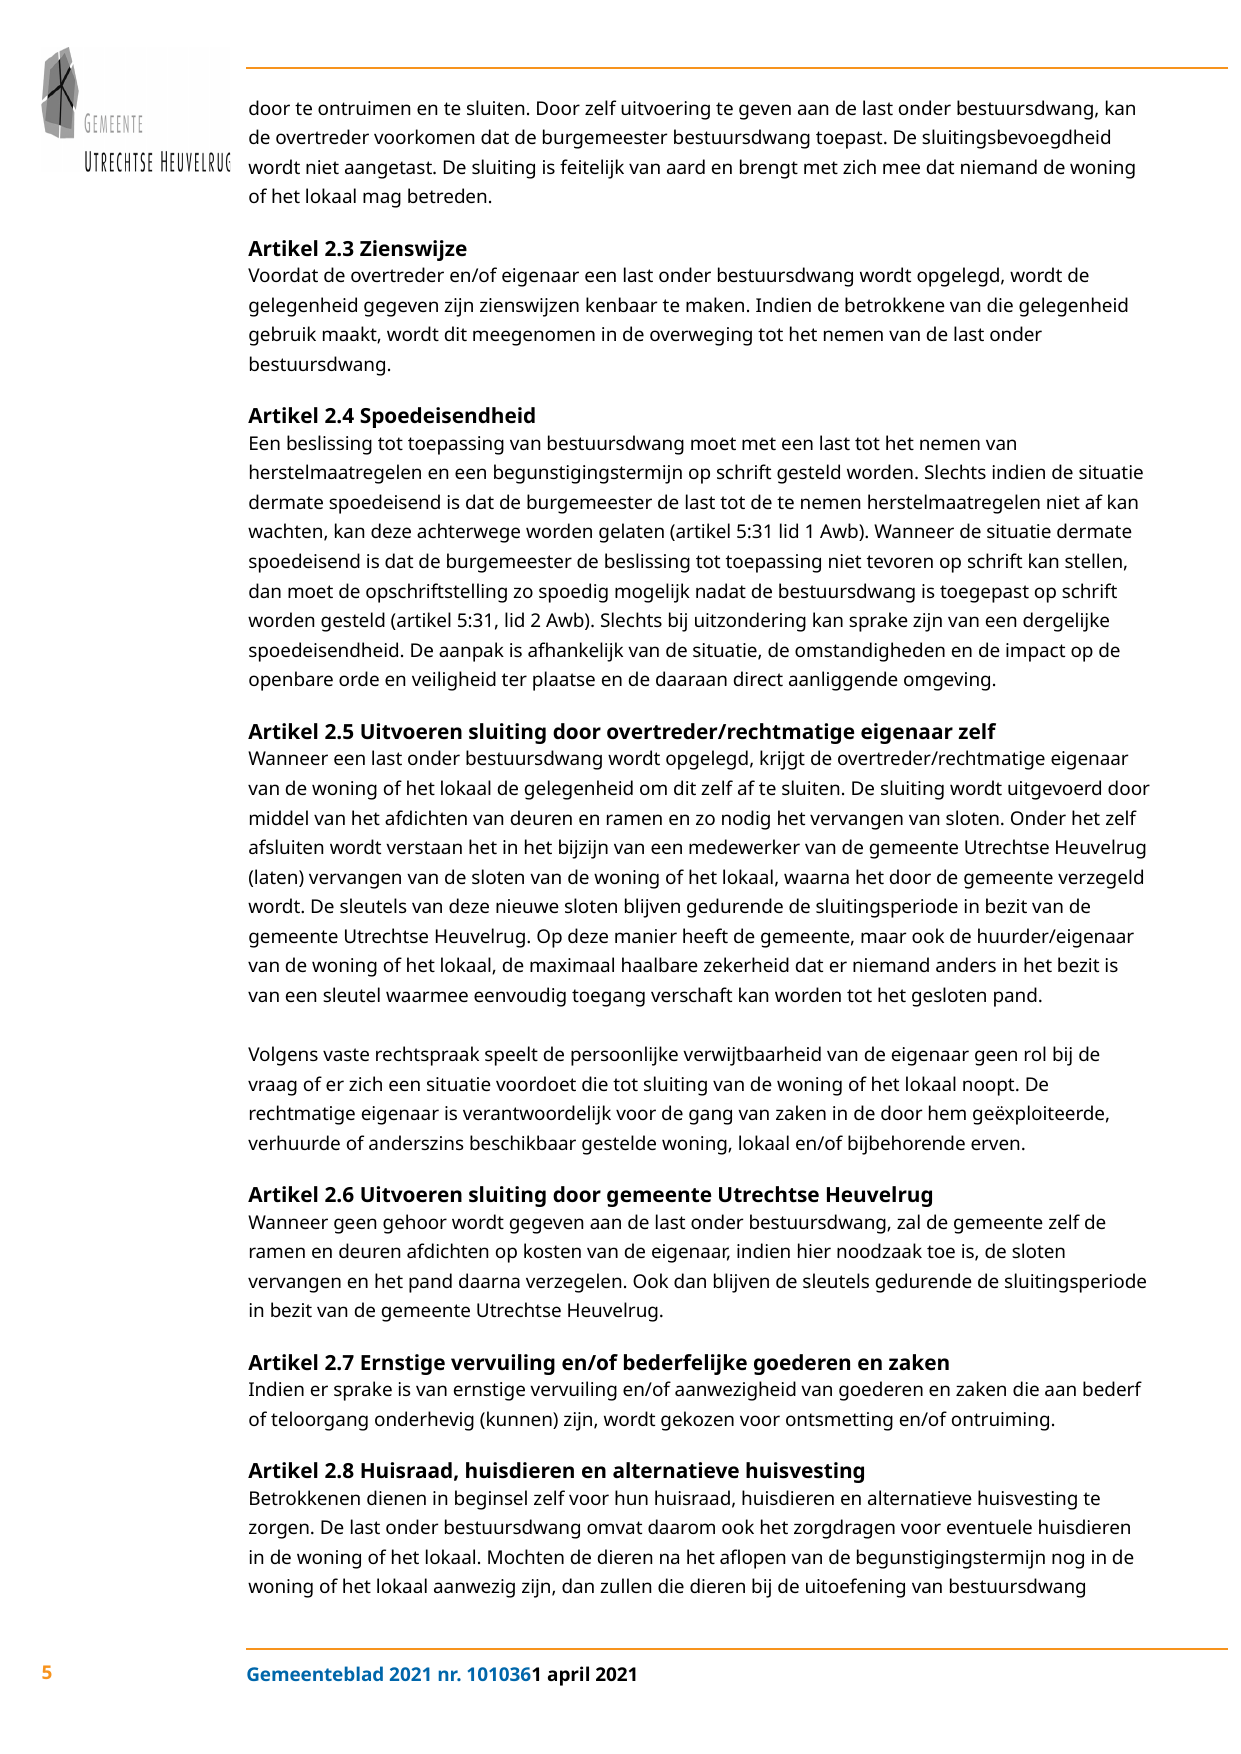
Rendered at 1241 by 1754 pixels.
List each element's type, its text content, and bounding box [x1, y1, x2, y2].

text Wanneer geen gehoor wordt gegeven aan de last onder bestuursdwang, zal de gemeente zelf de ramen en deuren afdichten op kosten van de eigenaar, indien hier noodzaak toe is, de sloten vervangen en het pand daarna verzegelen. Ook dan blijven de sleutels gedurende de sluitingsperiode in bezit van de gemeente Utrechtse Heuvelrug. [248, 1209, 1152, 1323]
text Voordat de overtreder en/of eigenaar een last onder bestuursdwang wordt opgelegd, wordt de gelegenheid gegeven zijn zienswijzen kenbaar te maken. Indien de betrokkene van die gelegenheid gebruik maakt, wordt dit meegenomen in de overweging tot het nemen van de last onder bestuursdwang. [248, 262, 1152, 377]
text Artikel 2.8 Huisraad, huisdieren en alternatieve huisvesting [248, 1457, 1152, 1485]
text Artikel 2.3 Zienswijze [248, 234, 1152, 262]
text Artikel 2.6 Uitvoeren sluiting door gemeente Utrechtse Heuvelrug [248, 1181, 1152, 1209]
text Artikel 2.7 Ernstige vervuiling en/of bederfelijke goederen en zaken [248, 1348, 1152, 1377]
text Volgens vaste rechtspraak speelt de persoonlijke verwijtbaarheid van de eigenaar geen rol bij de vraag of er zich een situatie voordoet die tot sluiting van de woning of het lokaal noopt. De rechtmatige eigenaar is verantwoordelijk voor de gang van zaken in de door hem geëxploiteerde, verhuurde of anderszins beschikbaar gestelde woning, lokaal en/of bijbehorende erven. [248, 1041, 1152, 1156]
text Indien er sprake is van ernstige vervuiling en/of aanwezigheid van goederen en zaken die aan bederf of teloorgang onderhevig (kunnen) zijn, wordt gekozen voor ontsmetting en/of ontruiming. [248, 1377, 1152, 1432]
text Artikel 2.4 Spoedeisendheid [248, 402, 1152, 430]
text Een beslissing tot toepassing van bestuursdwang moet met een last tot het nemen van herstelmaatregelen en een begunstigingstermijn op schrift gesteld worden. Slechts indien de situatie dermate spoedeisend is dat de burgemeester de last tot de te nemen herstelmaatregelen niet af kan wachten, kan deze achterwege worden gelaten (artikel 5:31 lid 1 Awb). Wanneer de situatie dermate spoedeisend is dat de burgemeester de beslissing tot toepassing niet tevoren op schrift kan stellen, dan moet de opschriftstelling zo spoedig mogelijk nadat de bestuursdwang is toegepast op schrift worden gesteld (artikel 5:31, lid 2 Awb). Slechts bij uitzondering kan sprake zijn van een dergelijke spoedeisendheid. De aanpak is afhankelijk van de situatie, de omstandigheden en de impact op de openbare orde en veiligheid ter plaatse en de daaraan direct aanliggende omgeving. [248, 430, 1152, 692]
picture [41, 47, 231, 172]
text Wanneer een last onder bestuursdwang wordt opgelegd, krijgt de overtreder/rechtmatige eigenaar van de woning of het lokaal de gelegenheid om dit zelf af te sluiten. De sluiting wordt uitgevoerd door middel van het afdichten van deuren en ramen en zo nodig het vervangen van sloten. Onder het zelf afsluiten wordt verstaan het in het bijzijn van een medewerker van de gemeente Utrechtse Heuvelrug (laten) vervangen van de sloten van de woning of het lokaal, waarna het door de gemeente verzegeld wordt. De sleutels van deze nieuwe sloten blijven gedurende de sluitingsperiode in bezit van de gemeente Utrechtse Heuvelrug. Op deze manier heeft de gemeente, maar ook de huurder/eigenaar van de woning of het lokaal, de maximaal haalbare zekerheid dat er niemand anders in het bezit is van een sleutel waarmee eenvoudig toegang verschaft kan worden tot het gesloten pand. [248, 746, 1152, 1008]
text Betrokkenen dienen in beginsel zelf voor hun huisraad, huisdieren en alternatieve huisvesting te zorgen. De last onder bestuursdwang omvat daarom ook het zorgdragen voor eventuele huisdieren in de woning of het lokaal. Mochten de dieren na het aflopen van de begunstigingstermijn nog in de woning of het lokaal aanwezig zijn, dan zullen die dieren bij de uitoefening van bestuursdwang [248, 1485, 1152, 1599]
text Artikel 2.5 Uitvoeren sluiting door overtreder/rechtmatige eigenaar zelf [248, 717, 1152, 746]
text door te ontruimen en te sluiten. Door zelf uitvoering te geven aan de last onder bestuursdwang, kan de overtreder voorkomen dat de burgemeester bestuursdwang toepast. De sluitingsbevoegdheid wordt niet aangetast. De sluiting is feitelijk van aard en brengt met zich mee dat niemand de woning of het lokaal mag betreden. [248, 95, 1152, 209]
